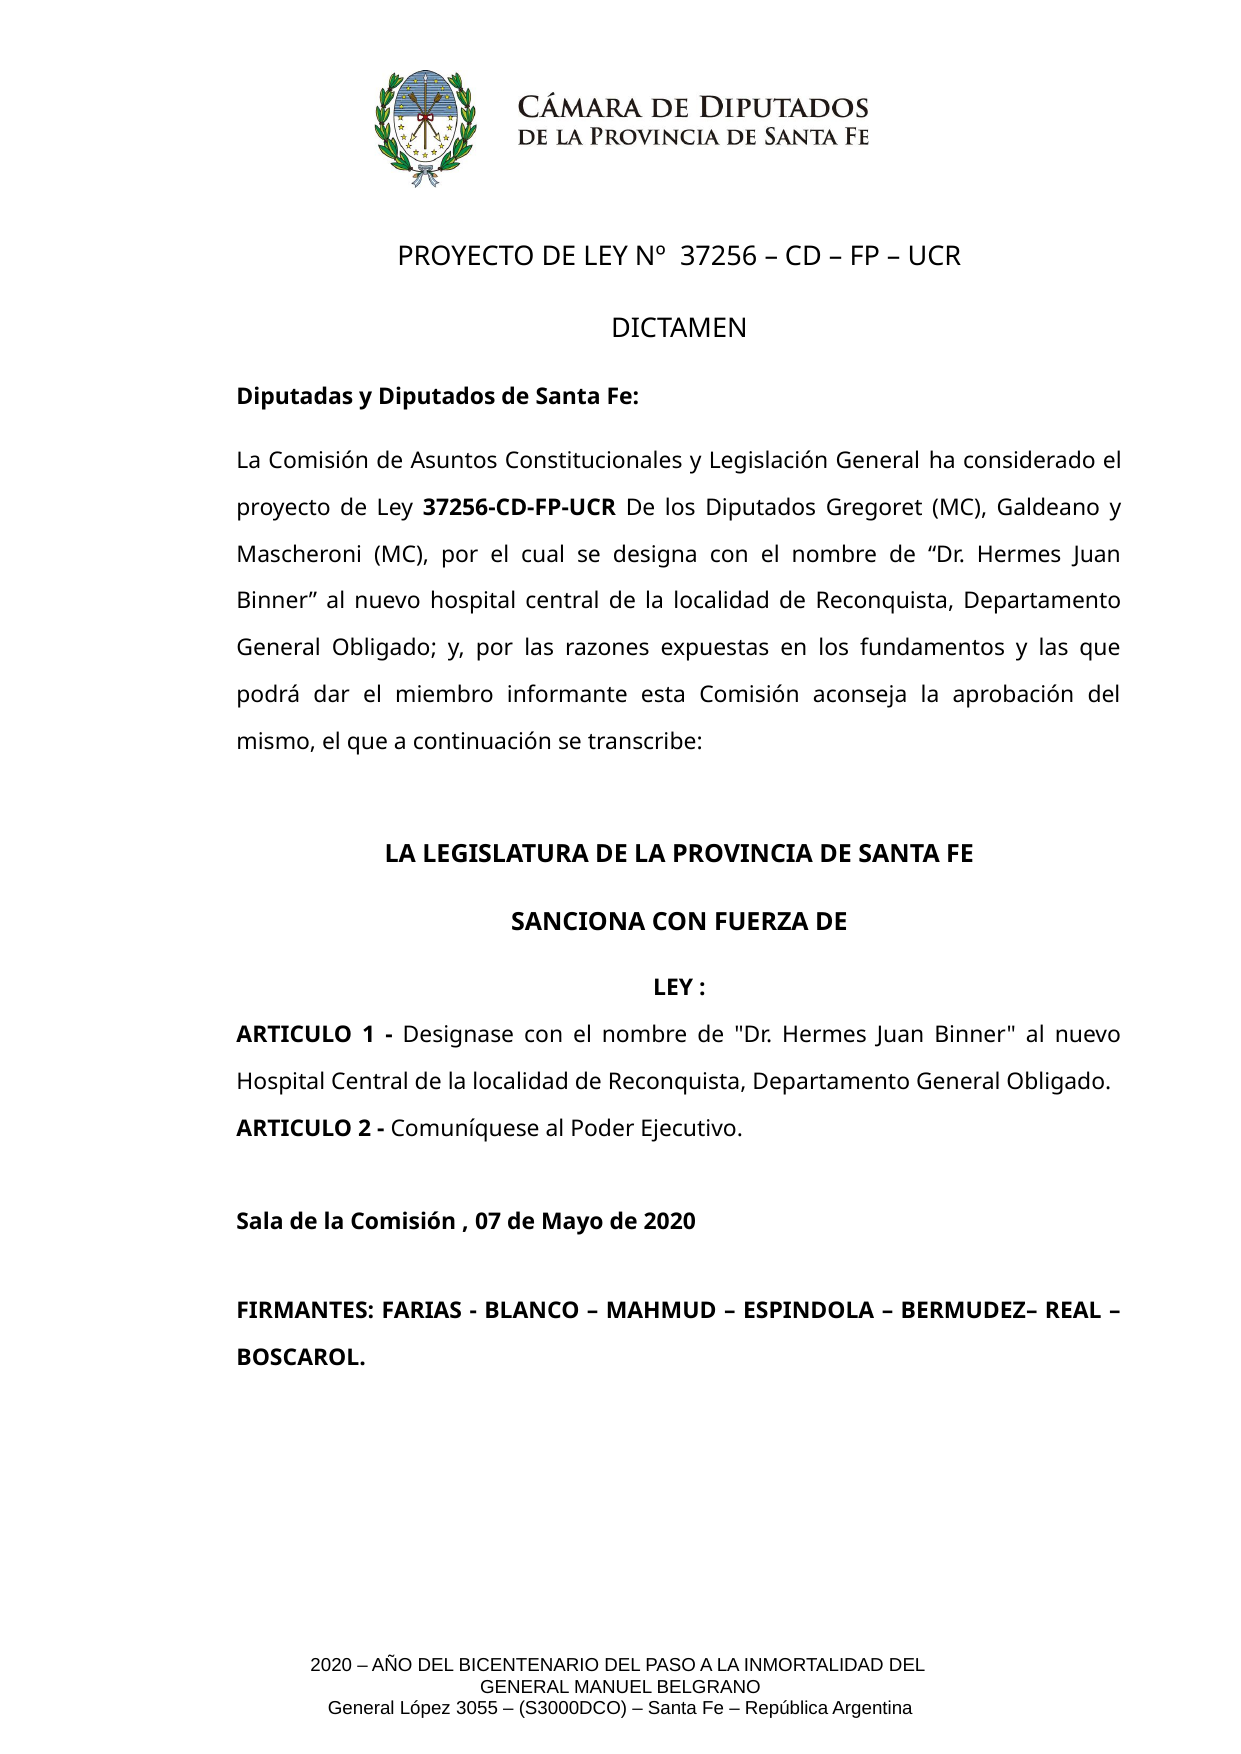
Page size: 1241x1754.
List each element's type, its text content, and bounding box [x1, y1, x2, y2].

text PROYECTO DE LEY Nº 37256 – CD – FP – UCR [236, 236, 1122, 273]
text ARTICULO 1 - Designase con el nombre de "Dr. Hermes Juan Binner" al nuevo Hospital Central de la localidad de Reconquista, Departamento General Obligado. [236, 1018, 1122, 1096]
text LA LEGISLATURA DE LA PROVINCIA DE SANTA FE [236, 835, 1122, 869]
text DICTAMEN [236, 308, 1122, 345]
text LEY : [236, 971, 1122, 1002]
text Sala de la Comisión , 07 de Mayo de 2020 [236, 1205, 1122, 1236]
text La Comisión de Asuntos Constitucionales y Legislación General ha considerado el proyecto de Ley 37256-CD-FP-UCR De los Diputados Gregoret (MC), Galdeano y Mascheroni (MC), por el cual se designa con el nombre de “Dr. Hermes Juan Binner” al nuevo hospital central de la localidad de Reconquista, Departamento General Obligado; y, por las razones expuestas en los fundamentos y las que podrá dar el miembro informante esta Comisión aconseja la aprobación del mismo, el que a continuación se transcribe: [236, 444, 1122, 756]
text SANCIONA CON FUERZA DE [236, 903, 1122, 937]
text Diputadas y Diputados de Santa Fe: [236, 380, 1122, 411]
picture [374, 70, 869, 192]
text ARTICULO 2 - Comuníquese al Poder Ejecutivo. [236, 1111, 1122, 1143]
text FIRMANTES: FARIAS - BLANCO – MAHMUD – ESPINDOLA – BERMUDEZ– REAL – BOSCAROL. [236, 1294, 1122, 1372]
